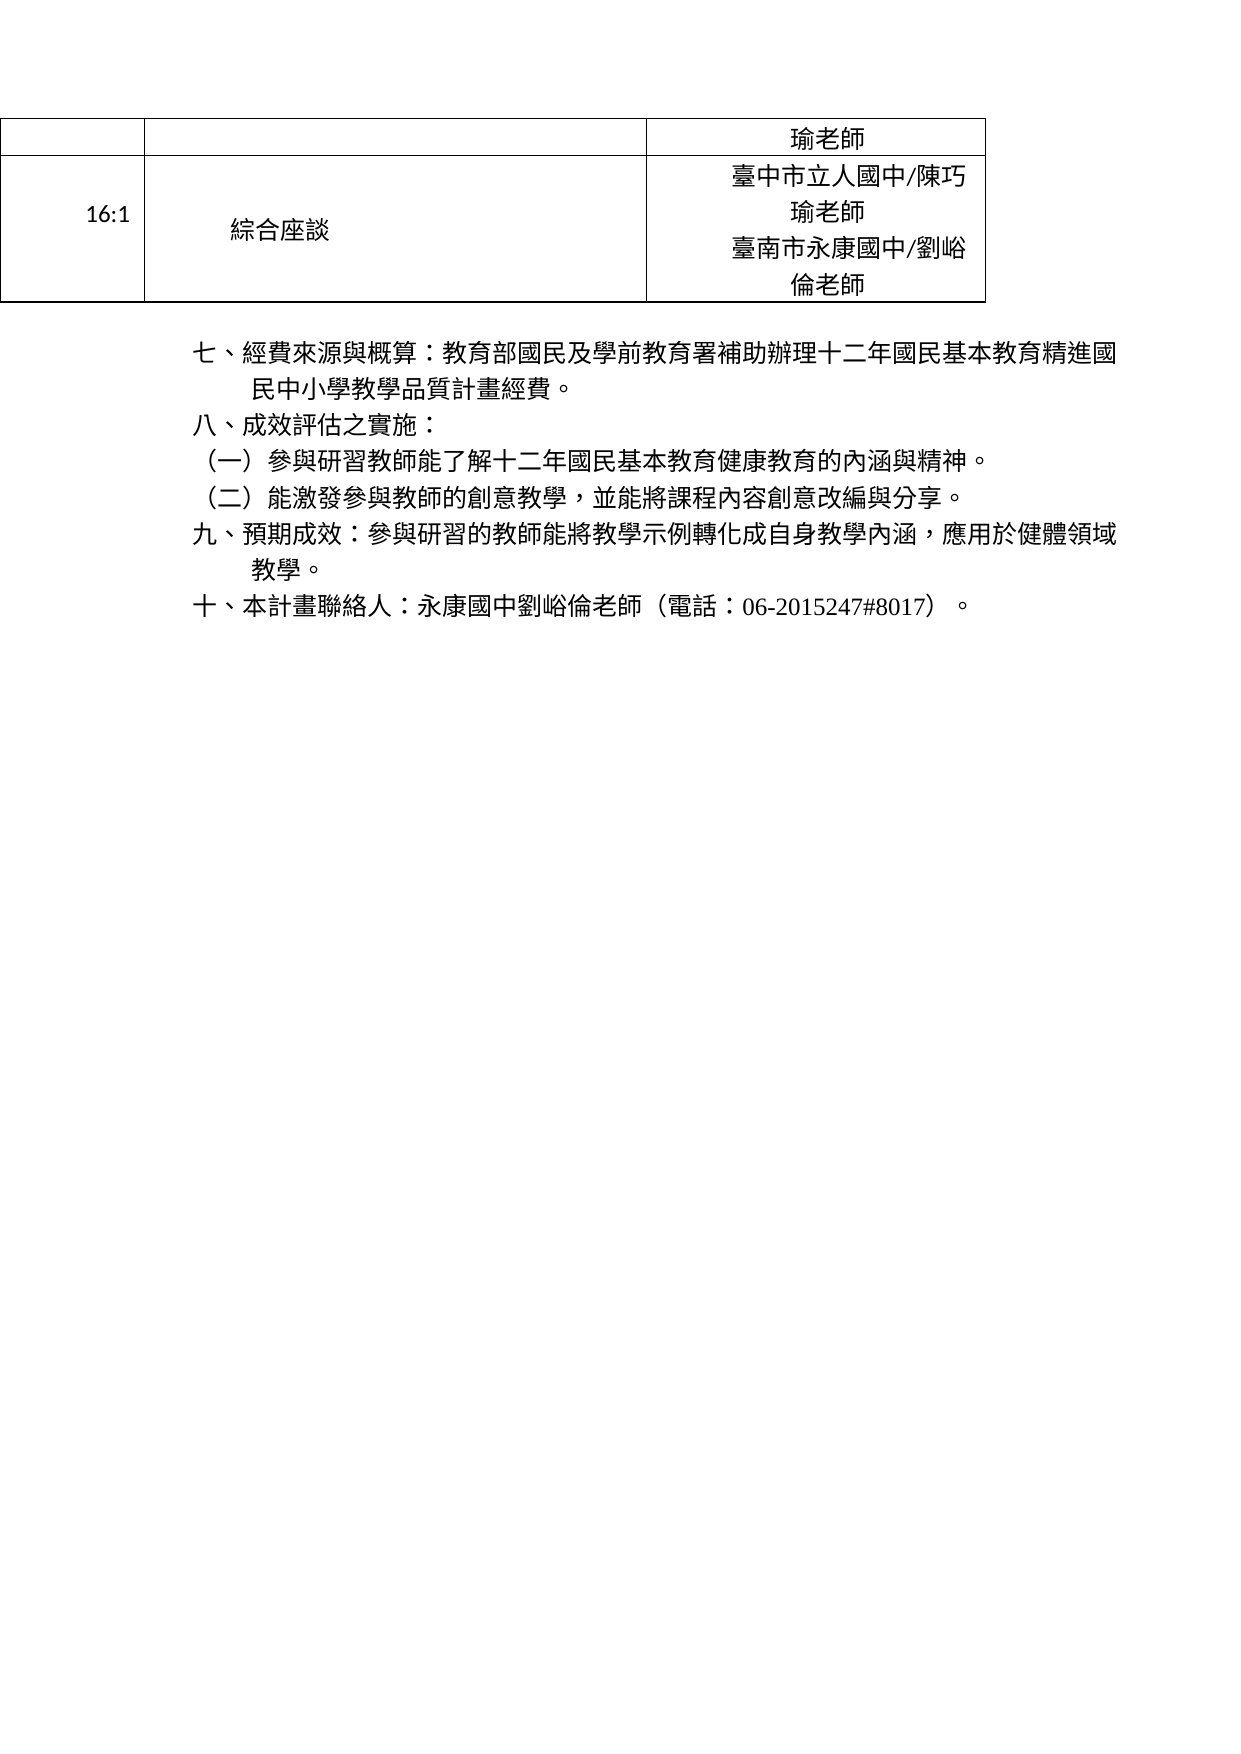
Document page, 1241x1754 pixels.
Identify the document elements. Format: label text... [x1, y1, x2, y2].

table_cell 臺中市立人國中/陳巧瑜老師 臺南市永康國中/劉峪倫老師 [647, 156, 985, 301]
table_cell 綜合座談 [145, 156, 646, 301]
text 八、成效評估之實施： [192, 406, 1122, 442]
table_cell [145, 119, 646, 155]
table_cell 15:10-16:10 [1, 119, 144, 155]
text 九、預期成效：參與研習的教師能將教學示例轉化成自身教學內涵，應用於健體領域教學。 [192, 514, 1122, 587]
text 十、本計畫聯絡人：永康國中劉峪倫老師（電話：06-2015247#8017）。 [192, 587, 1122, 623]
text （一）參與研習教師能了解十二年國民基本教育健康教育的內涵與精神。 [192, 442, 1122, 478]
table_cell 16:10-16:30 [1, 156, 144, 301]
text 七、經費來源與概算：教育部國民及學前教育署補助辦理十二年國民基本教育精進國民中小學教學品質計畫經費。 [192, 333, 1122, 406]
table_cell 瑜老師 [647, 119, 985, 155]
text （二）能激發參與教師的創意教學，並能將課程內容創意改編與分享。 [192, 478, 1122, 514]
